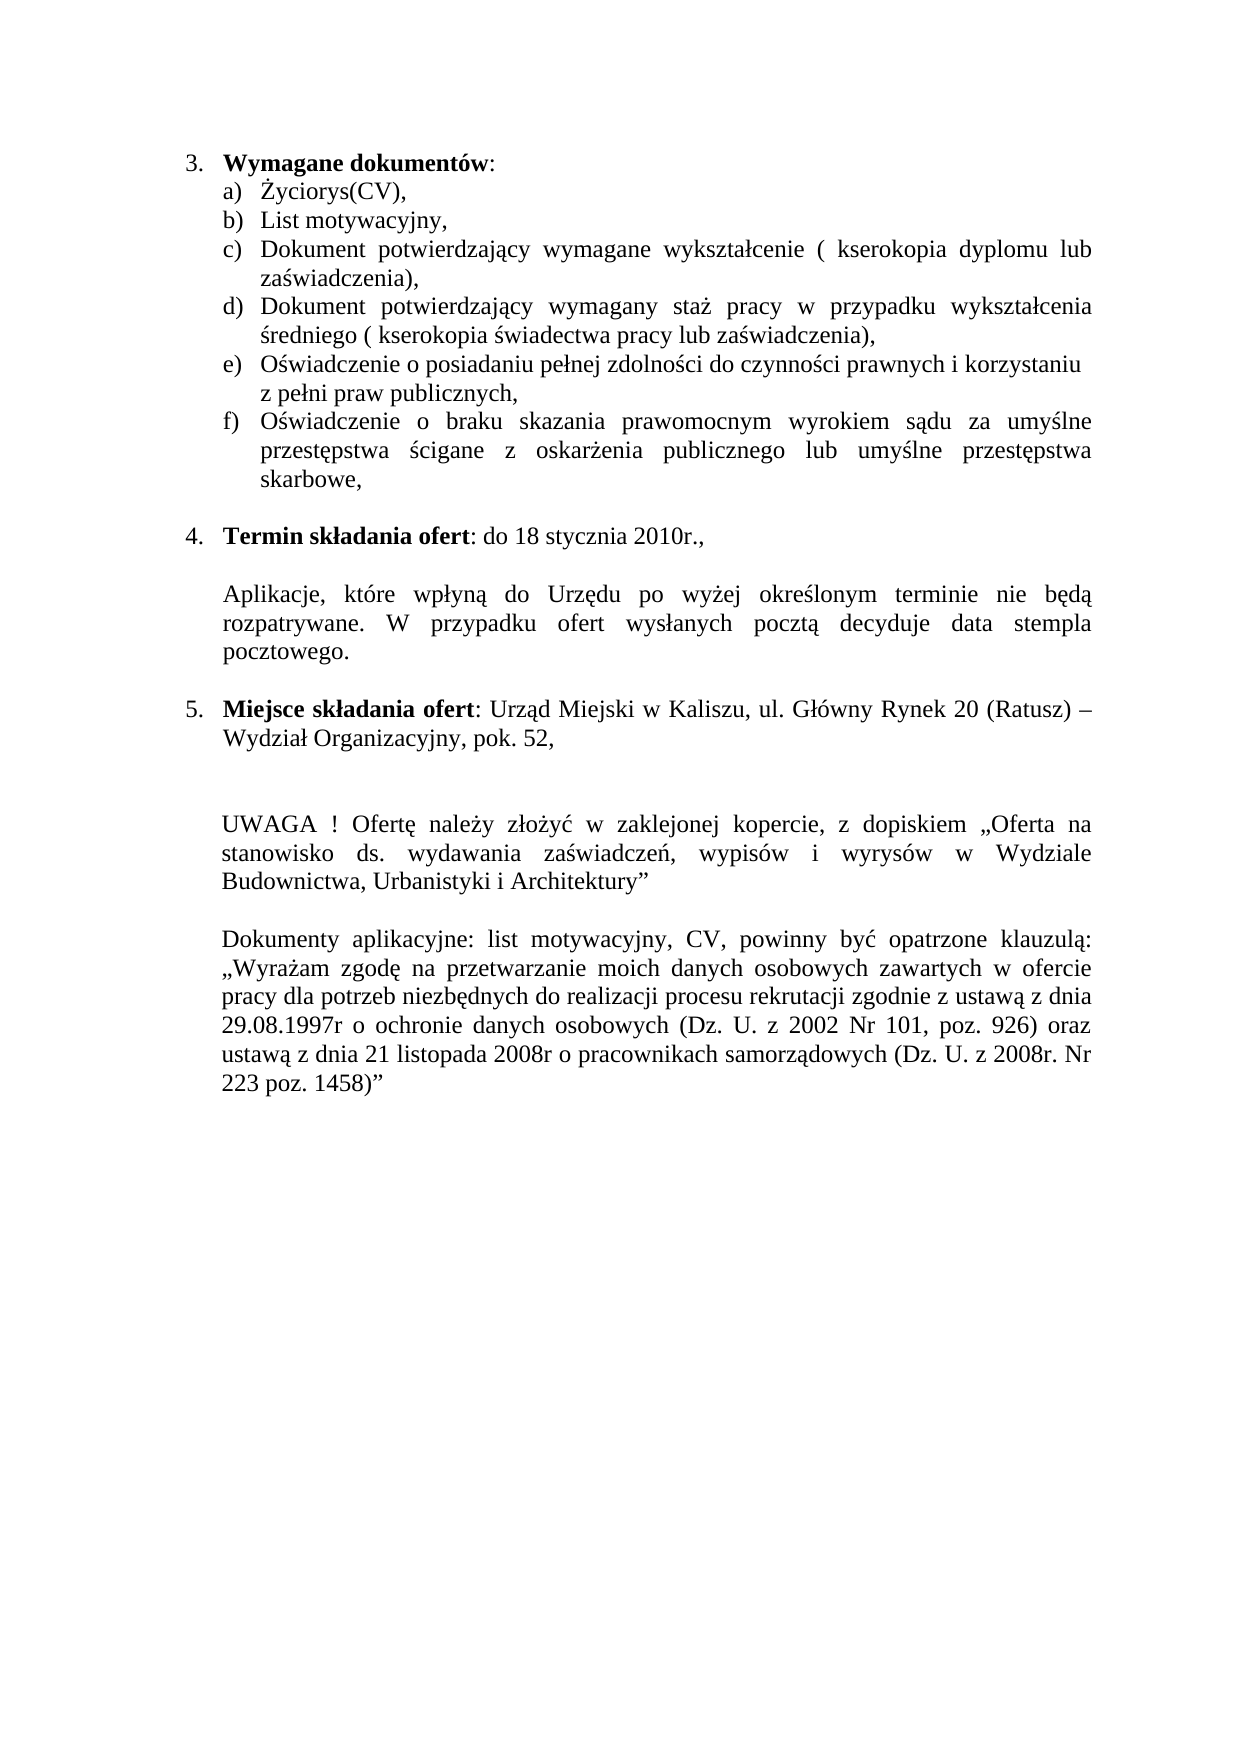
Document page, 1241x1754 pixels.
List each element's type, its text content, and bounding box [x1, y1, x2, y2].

list Dokument potwierdzający wymagany staż pracy w przypadku wykształcenia średniego ( kserokopia świadectwa pracy lub zaświadczenia), [223, 291, 1092, 349]
list Oświadczenie o posiadaniu pełnej zdolności do czynności prawnych i korzystaniu z pełni praw publicznych, [223, 349, 1092, 406]
text Aplikacje, które wpłyną do Urzędu po wyżej określonym terminie nie będą rozpatrywane. W przypadku ofert wysłanych pocztą decyduje data stempla pocztowego. [223, 579, 1092, 665]
list Dokument potwierdzający wymagane wykształcenie ( kserokopia dyplomu lub zaświadczenia), [223, 234, 1092, 291]
list Wymagane dokumentów: [185, 148, 1092, 176]
list Termin składania ofert: do 18 stycznia 2010r., [185, 521, 1092, 550]
list Miejsce składania ofert: Urząd Miejski w Kaliszu, ul. Główny Rynek 20 (Ratusz) – Wydział Organizacyjny, pok. 52, [185, 694, 1092, 751]
list Oświadczenie o braku skazania prawomocnym wyrokiem sądu za umyślne przestępstwa ścigane z oskarżenia publicznego lub umyślne przestępstwa skarbowe, [223, 406, 1092, 493]
list List motywacyjny, [223, 205, 1092, 234]
text Dokumenty aplikacyjne: list motywacyjny, CV, powinny być opatrzone klauzulą: „Wyrażam zgodę na przetwarzanie moich danych osobowych zawartych w ofercie pracy dla potrzeb niezbędnych do realizacji procesu rekrutacji zgodnie z ustawą z dnia 29.08.1997r o ochronie danych osobowych (Dz. U. z 2002 Nr 101, poz. 926) oraz ustawą z dnia 21 listopada 2008r o pracownikach samorządowych (Dz. U. z 2008r. Nr 223 poz. 1458)” [221, 924, 1092, 1096]
text UWAGA ! Ofertę należy złożyć w zaklejonej kopercie, z dopiskiem „Oferta na stanowisko ds. wydawania zaświadczeń, wypisów i wyrysów w Wydziale Budownictwa, Urbanistyki i Architektury” [221, 809, 1092, 895]
list Życiorys(CV), [223, 176, 1092, 205]
